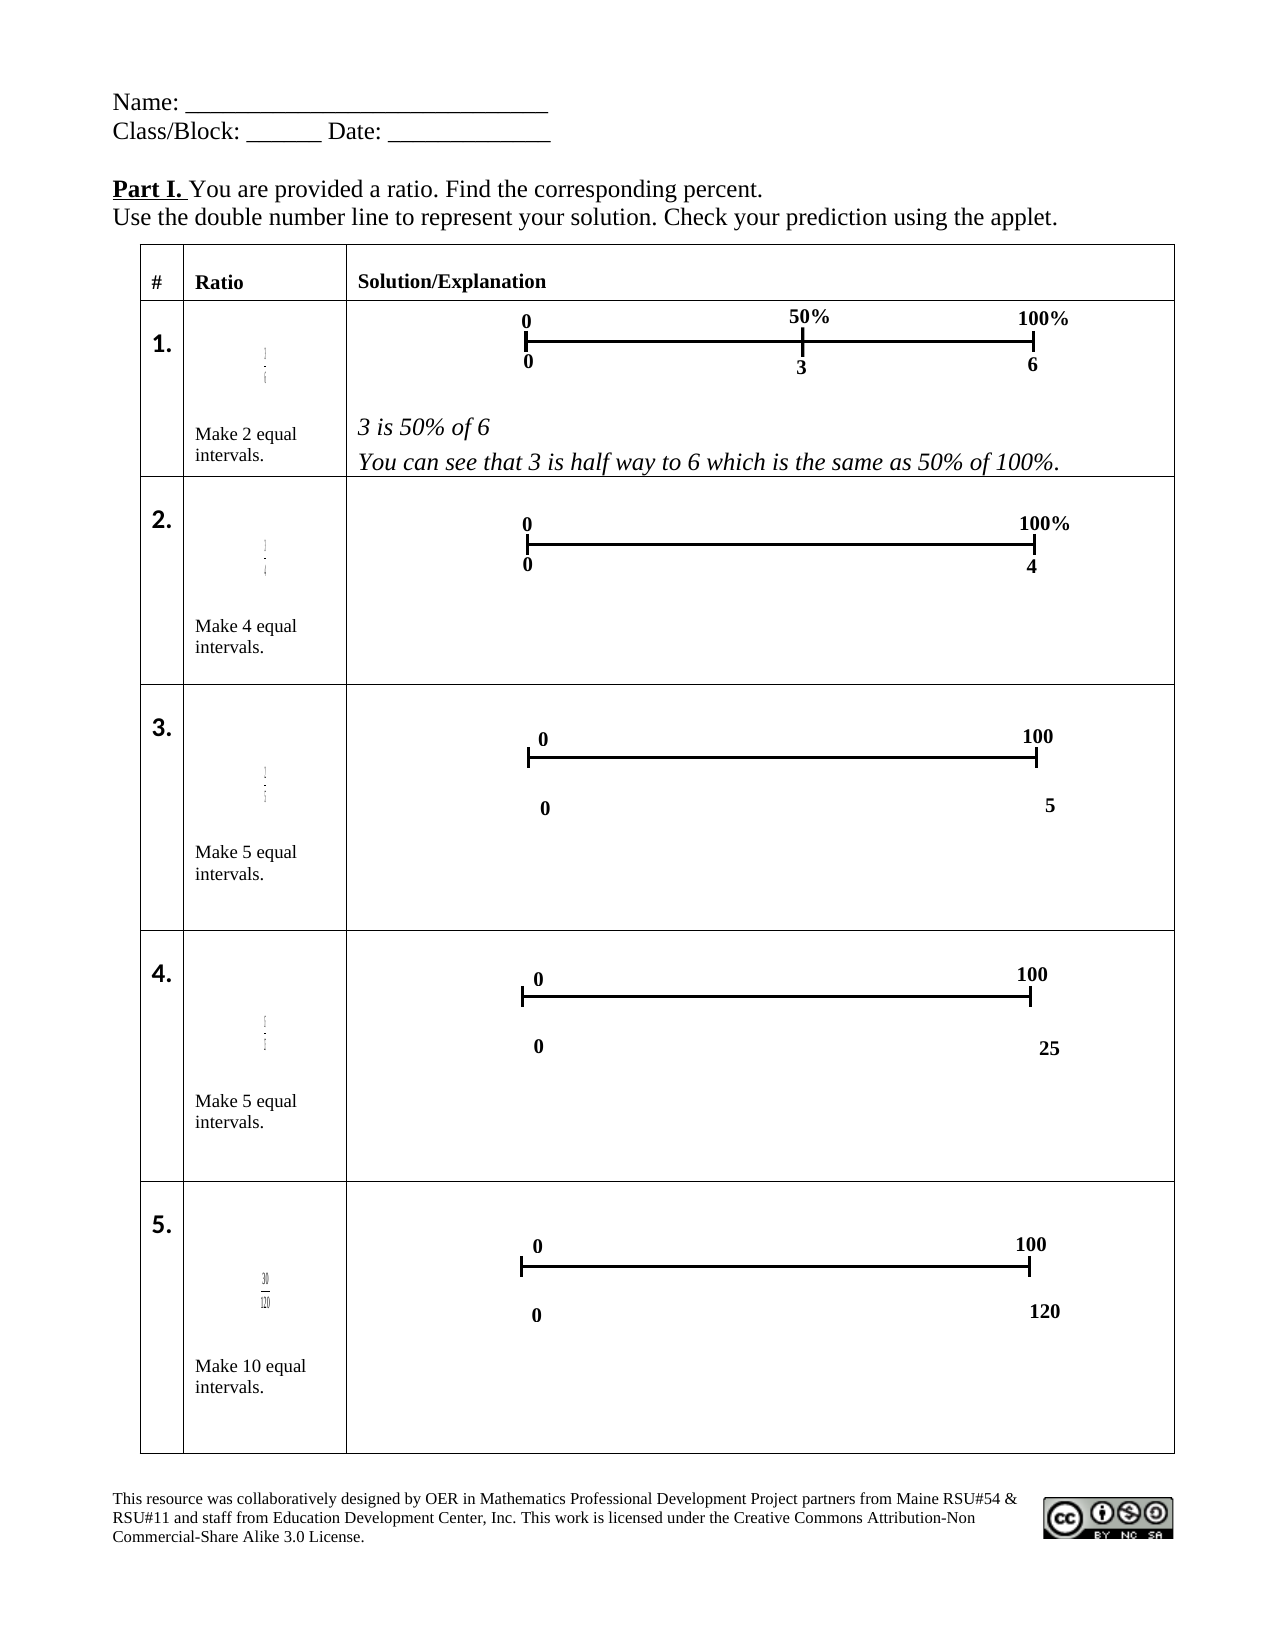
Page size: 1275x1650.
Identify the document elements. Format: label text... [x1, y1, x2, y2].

table_header Solution/Explanation [347, 245, 1174, 300]
table_cell 5. [141, 1182, 183, 1453]
picture [1043, 1497, 1174, 1542]
table_cell [347, 931, 1174, 1181]
table_cell 1. [141, 301, 183, 476]
table_cell 4. [141, 931, 183, 1181]
table_cell Make 5 equal intervals. [184, 685, 346, 930]
table_cell 3. [141, 685, 183, 930]
table_header Ratio [184, 245, 346, 300]
table_cell Make 10 equal intervals. [184, 1182, 346, 1453]
table_cell 3 is 50% of 6 You can see that 3 is half way to 6 which is the same as 50% of 100%. [347, 301, 1174, 476]
text Part I. You are provided a ratio. Find the corresponding percent. [112, 174, 1162, 202]
table_cell [347, 685, 1174, 930]
table_cell Make 4 equal intervals. [184, 477, 346, 684]
table_cell [347, 1182, 1174, 1453]
table_cell 2. [141, 477, 183, 684]
table_cell [347, 477, 1174, 684]
table_header # [141, 245, 183, 300]
table_cell Make 5 equal intervals. [184, 931, 346, 1181]
table_cell Make 2 equal intervals. [184, 301, 346, 476]
text Use the double number line to represent your solution. Check your prediction using the applet. [112, 202, 1162, 231]
